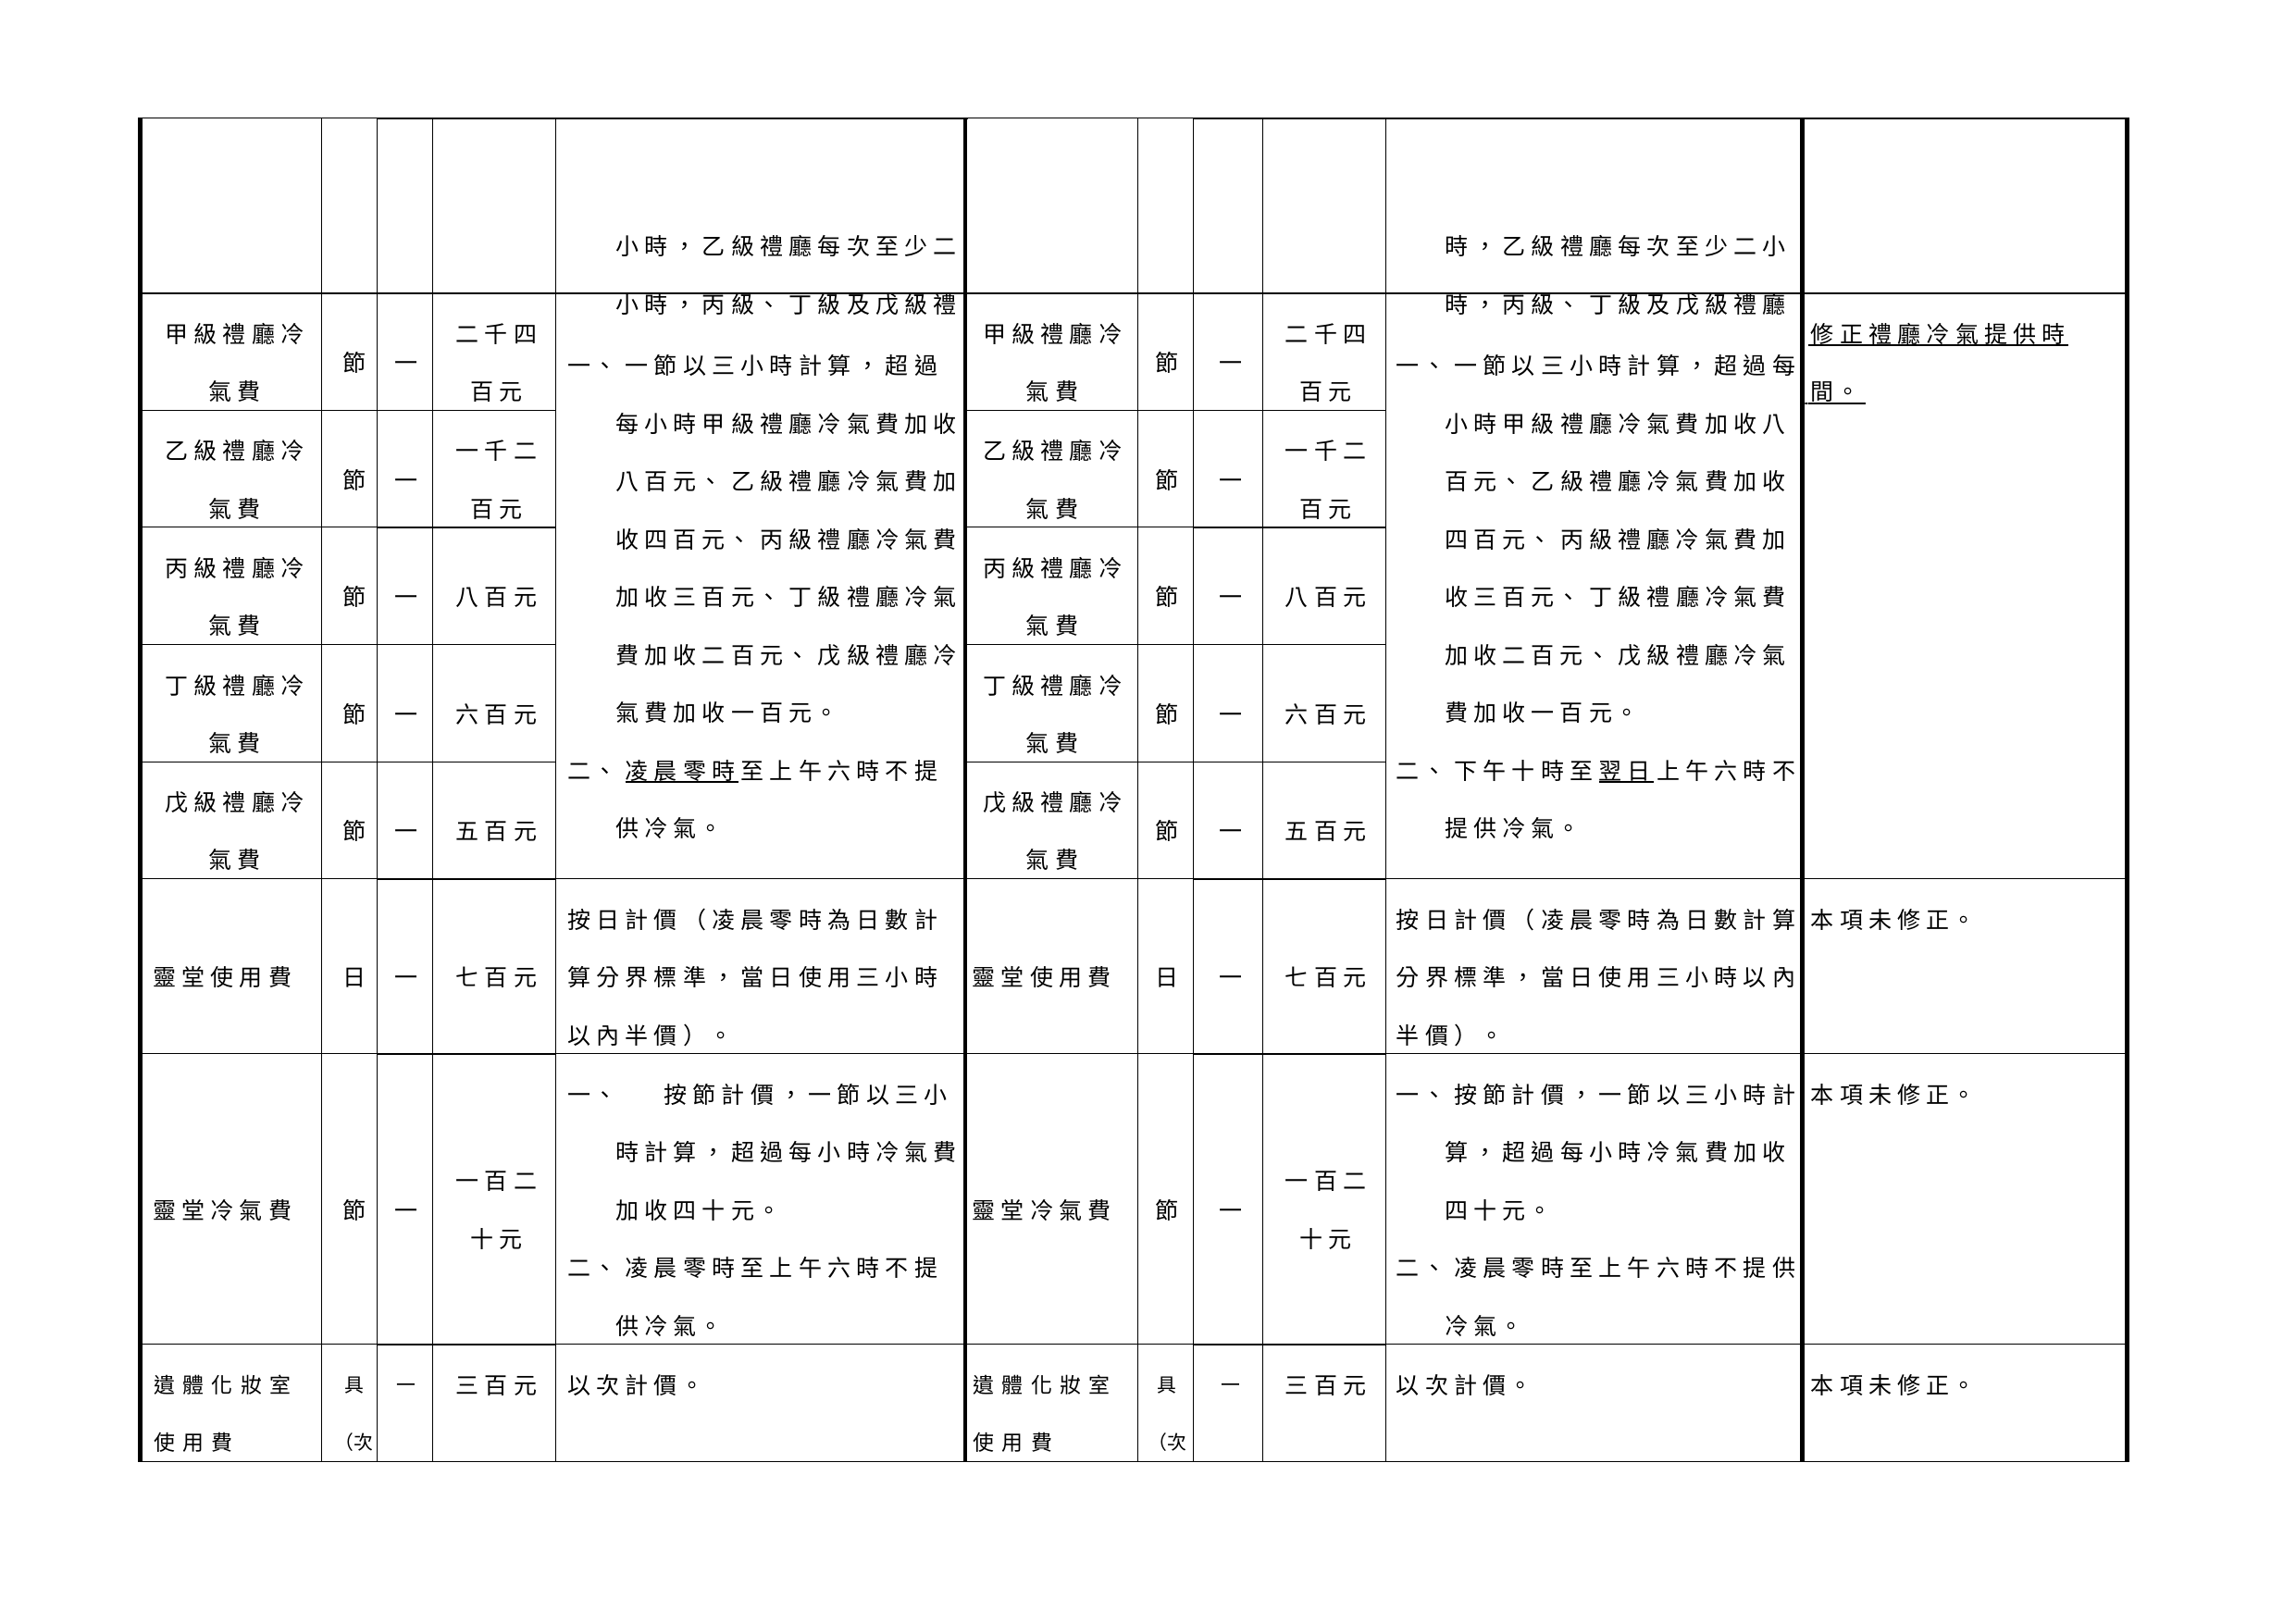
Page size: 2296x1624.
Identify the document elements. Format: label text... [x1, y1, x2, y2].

table_cell 按節計價，一節以三小時計算，超過每小時冷氣費加收四十元。 二、凌晨零時至上午六時不提供冷氣。 [556, 1054, 963, 1344]
table_cell [1263, 119, 1385, 292]
table_cell 一千二百元 [1263, 411, 1385, 527]
table_cell 甲級禮廳冷氣費 [967, 294, 1137, 410]
table_cell 六百元 [433, 645, 555, 761]
table_cell 一 [378, 411, 432, 527]
table_cell 節 [322, 294, 377, 410]
table_cell 節 [322, 762, 377, 878]
table_cell 靈堂使用費 [967, 879, 1137, 1053]
table_cell [143, 118, 321, 292]
table_cell 一 [1194, 294, 1262, 410]
table_cell 丙級禮廳冷氣費 [143, 527, 321, 644]
table_cell 丁級禮廳冷氣費 [967, 645, 1137, 761]
table_cell 一、一節以三小時計算，超過每小時甲級禮廳冷氣費加收八百元、乙級禮廳冷氣費加收四百元、丙級禮廳冷氣費加收三百元、丁級禮廳冷氣費加收二百元、戊級禮廳冷氣費加收一百元。 二、下午十時至翌日上午六時不提供冷氣。 [1386, 294, 1800, 878]
table_cell 具 （次 [1138, 1345, 1193, 1461]
table_cell 丁級禮廳冷氣費 [143, 645, 321, 761]
table_cell 節 [1138, 294, 1193, 410]
table_cell 丙級禮廳冷氣費 [967, 527, 1137, 644]
table_cell 乙級禮廳冷氣費 [143, 411, 321, 527]
table_cell 節 [1138, 411, 1193, 527]
table_cell 三百元 [1263, 1345, 1385, 1461]
table_cell 一百二十元 [433, 1055, 555, 1344]
table_cell 靈堂冷氣費 [143, 1054, 321, 1344]
table_cell 節 [322, 527, 377, 644]
table_cell 一、一節以三小時計算，超過每小時甲級禮廳冷氣費加收八百元、乙級禮廳冷氣費加收四百元、丙級禮廳冷氣費加收三百元、丁級禮廳冷氣費加收二百元、戊級禮廳冷氣費加收一百元。 二、凌晨零時至上午六時不提供冷氣。 [556, 294, 963, 878]
table_cell 日 [1138, 879, 1193, 1053]
table_cell 一 [1194, 1055, 1262, 1344]
table_cell 一 [378, 528, 432, 644]
table_cell 一 [1194, 411, 1262, 527]
table_cell 靈堂冷氣費 [967, 1054, 1137, 1344]
table_cell 一 [1194, 1345, 1262, 1461]
table_cell 節 [322, 1054, 377, 1344]
table_cell 一 [1194, 528, 1262, 644]
table_cell 甲級禮廳冷氣費 [143, 294, 321, 410]
table_cell 節 [1138, 1054, 1193, 1344]
table_cell 一 [1194, 880, 1262, 1053]
table_cell 一千二百元 [433, 411, 555, 527]
table_cell 五百元 [1263, 762, 1385, 878]
table_cell 一 [378, 645, 432, 761]
table_cell 七百元 [1263, 880, 1385, 1053]
table_cell 一 [1194, 762, 1262, 878]
table_cell 六百元 [1263, 645, 1385, 761]
table_cell 節 [1138, 762, 1193, 878]
table_cell 一 [378, 762, 432, 878]
table_cell 戊級禮廳冷氣費 [967, 762, 1137, 878]
table_cell 本項未修正。 [1805, 1345, 2125, 1461]
table_cell 修正禮廳冷氣提供時間。 [1805, 294, 2125, 878]
table_cell 日 [322, 879, 377, 1053]
table_cell 按日計價（凌晨零時為日數計算分界標準，當日使用三小時以內半價）。 [556, 879, 963, 1053]
table_cell 八百元 [433, 528, 555, 644]
table_cell [433, 119, 555, 292]
table_cell [1194, 119, 1262, 292]
table_cell 一 [378, 1345, 432, 1461]
table_cell 以次計價。 [1386, 1345, 1800, 1461]
table_cell 遺體化妝室使用費 [967, 1345, 1137, 1461]
table_cell 遺體化妝室使用費 [143, 1345, 321, 1461]
table_cell [378, 119, 432, 292]
table_cell 節 [322, 411, 377, 527]
table_cell 按日計價（凌晨零時為日數計算分界標準，當日使用三小時以內半價）。 [1386, 879, 1800, 1053]
table_cell 八百元 [1263, 528, 1385, 644]
table_cell 戊級禮廳冷氣費 [143, 762, 321, 878]
table_cell 節 [1138, 645, 1193, 761]
table_cell 一 [378, 1055, 432, 1344]
table_cell 以次計價。 [556, 1345, 963, 1461]
table_cell 七百元 [433, 880, 555, 1053]
table_cell 一 [1194, 645, 1262, 761]
table_cell 一百二十元 [1263, 1055, 1385, 1344]
table_cell [967, 118, 1137, 292]
table_cell [322, 118, 377, 292]
table_cell [1138, 118, 1193, 292]
table_cell 靈堂使用費 [143, 879, 321, 1053]
table_cell 乙級禮廳冷氣費 [967, 411, 1137, 527]
table_cell 本項未修正。 [1805, 879, 2125, 1053]
table_cell 一 [378, 880, 432, 1053]
table_cell 二千四百元 [1263, 294, 1385, 410]
table_cell 一、按節計價，一節以三小時計算，超過每小時冷氣費加收四十元。 二、凌晨零時至上午六時不提供冷氣。 [1386, 1054, 1800, 1344]
table_cell 二千四百元 [433, 294, 555, 410]
table_cell 節 [1138, 527, 1193, 644]
table_cell 三百元 [433, 1345, 555, 1461]
table_cell 五百元 [433, 762, 555, 878]
table_cell 具 （次 [322, 1345, 377, 1461]
table_cell 本項未修正。 [1805, 1054, 2125, 1344]
table_cell 節 [322, 645, 377, 761]
table_cell 一 [378, 294, 432, 410]
